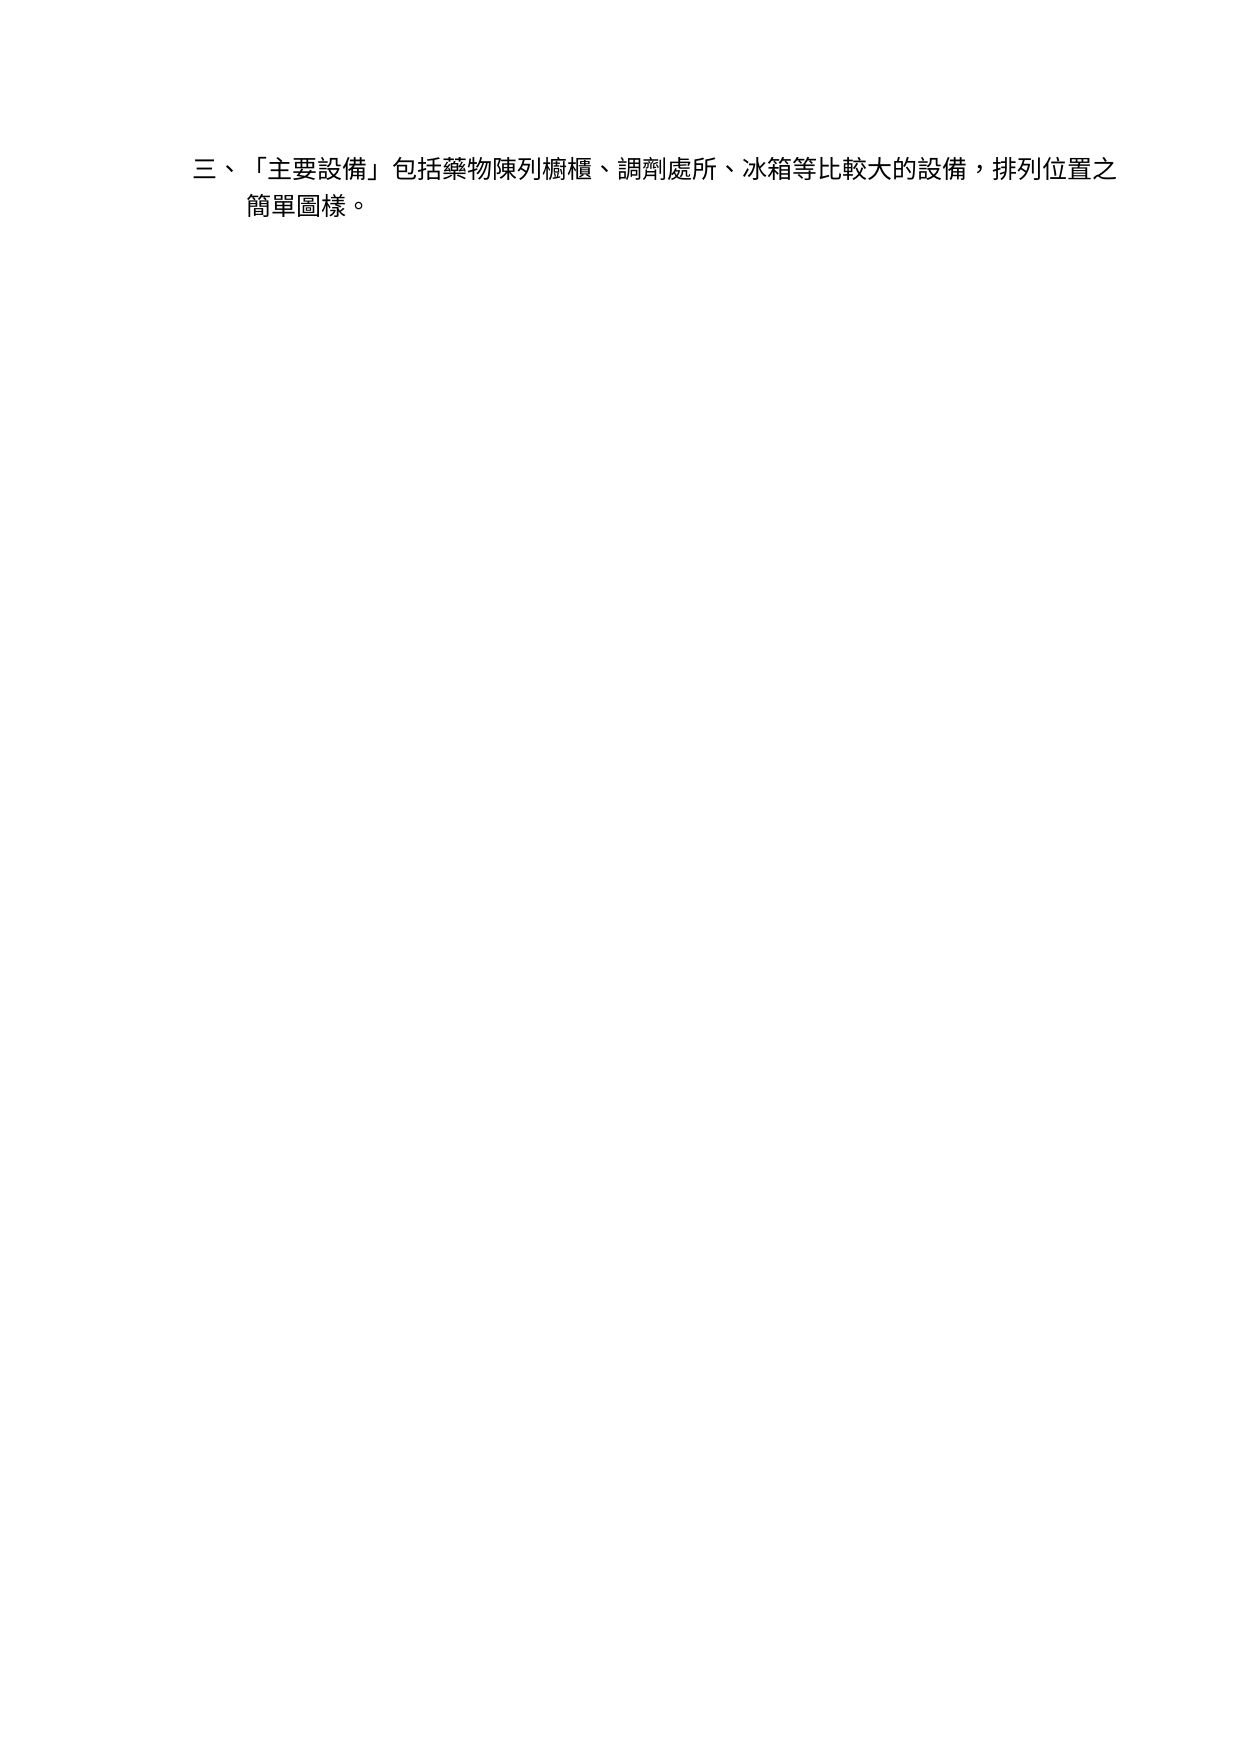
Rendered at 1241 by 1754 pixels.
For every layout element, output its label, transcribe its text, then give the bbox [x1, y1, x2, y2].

text 三、「主要設備」包括藥物陳列櫥櫃、調劑處所、冰箱等比較大的設備，排列位置之簡單圖樣。 [192, 150, 1122, 222]
